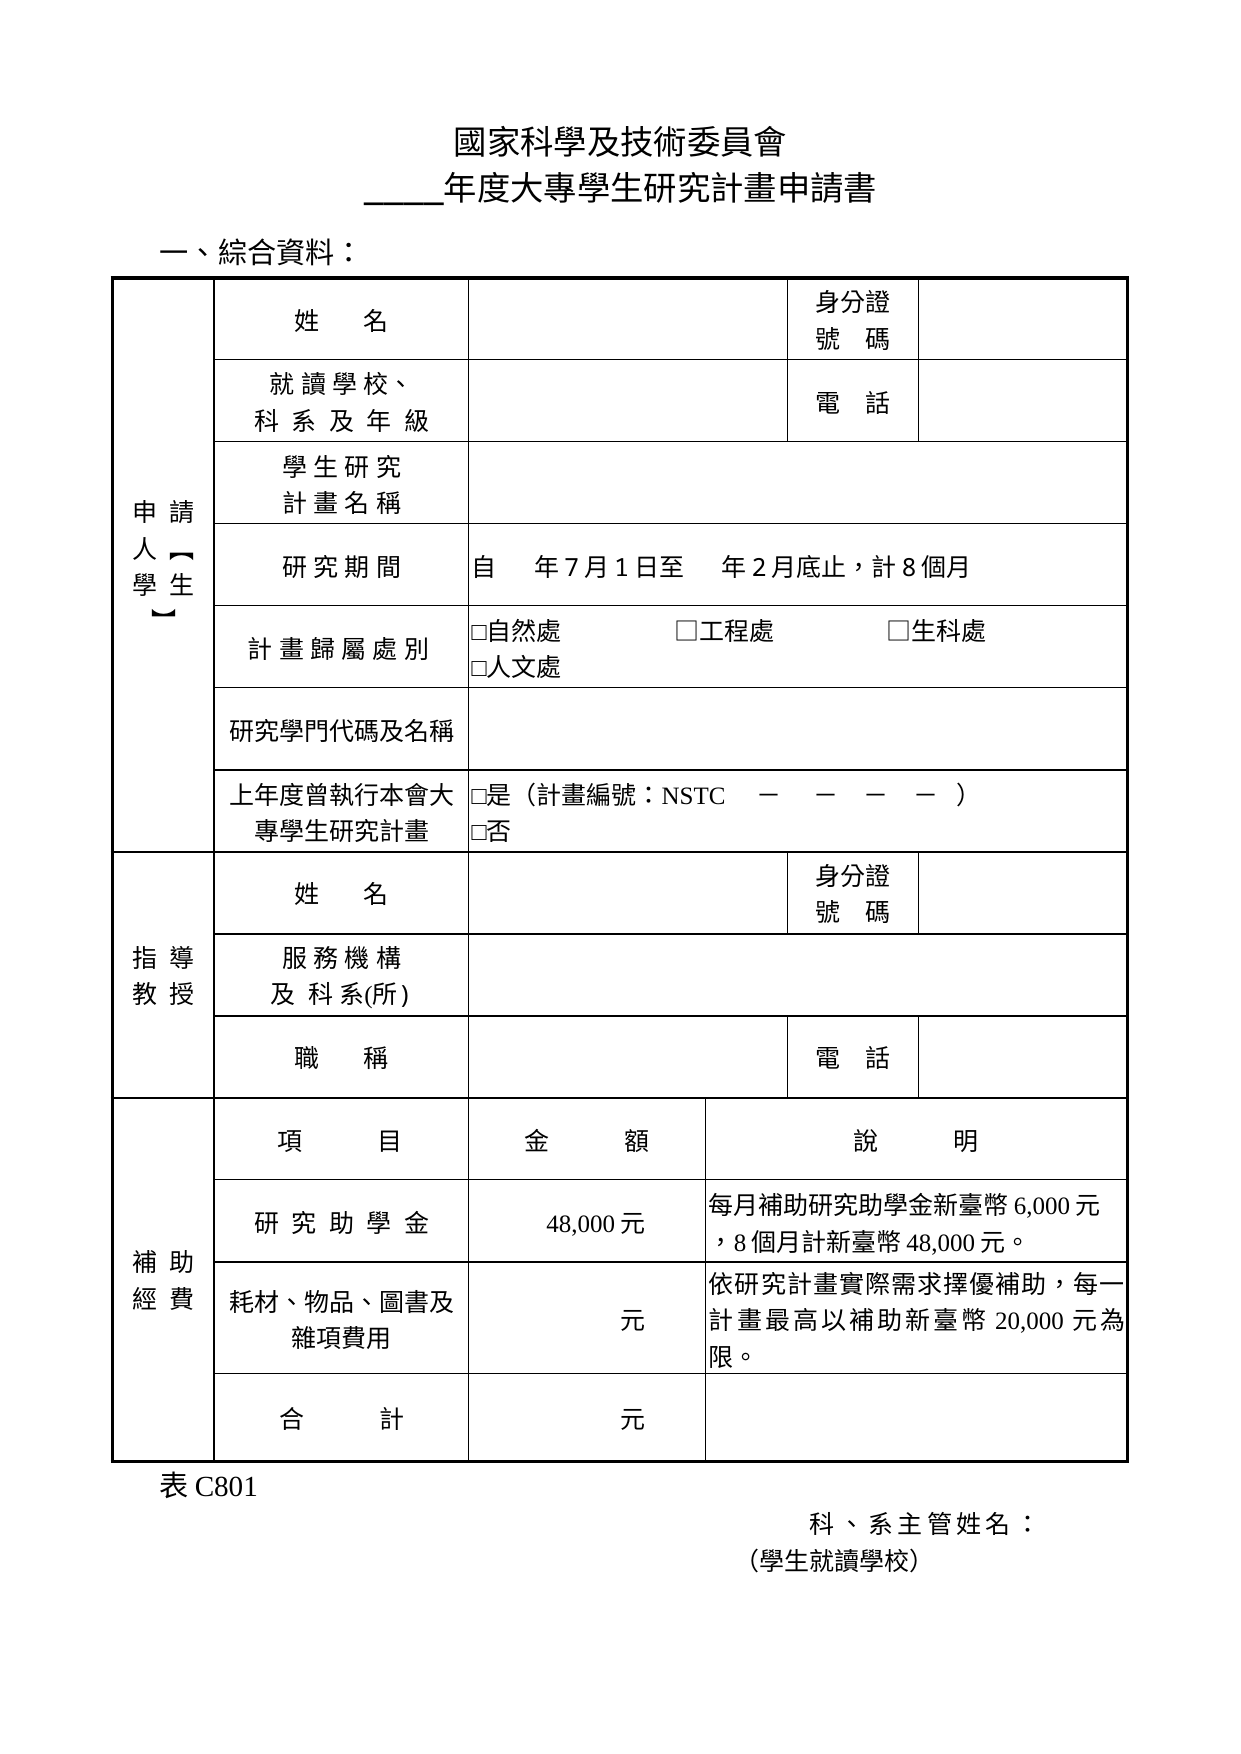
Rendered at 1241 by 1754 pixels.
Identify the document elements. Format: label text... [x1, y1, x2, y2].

table_cell [919, 1017, 1126, 1097]
table_header [469, 280, 787, 358]
table_cell 合 計 [215, 1374, 468, 1459]
table_cell 48,000元 [469, 1180, 705, 1261]
table_cell 電 話 [788, 360, 918, 441]
table_cell 計 畫 歸 屬 處 別 [215, 606, 468, 687]
table_cell [919, 853, 1126, 933]
text （學生就讀學校） [159, 1541, 1081, 1577]
table_cell 耗材、物品、圖書及雜項費用 [215, 1263, 468, 1373]
table_cell [469, 688, 1126, 769]
table_cell 項 目 [215, 1099, 468, 1179]
table_cell 上年度曾執行本會大專學生研究計畫 [215, 771, 468, 851]
table_cell 研 究 期 間 [215, 524, 468, 605]
table_cell 依研究計畫實際需求擇優補助，每一計畫最高以補助新臺幣20,000元為限。 [706, 1263, 1126, 1373]
table_cell 研 究 助 學 金 [215, 1180, 468, 1261]
text 國家科學及技術委員會 [159, 118, 1081, 164]
table_cell [919, 360, 1126, 441]
table_cell 學 生 研 究 計 畫 名 稱 [215, 442, 468, 523]
table_cell 元 [469, 1374, 705, 1459]
table_header 申 請 人 ︻ 學 生 ︼ [114, 280, 213, 851]
table_cell 姓 名 [215, 853, 468, 933]
table_cell 補 助 經 費 [114, 1099, 213, 1459]
text 科、系主管姓名： [159, 1505, 1081, 1541]
table_cell [469, 360, 787, 441]
table_cell 說 明 [706, 1099, 1126, 1179]
table_cell [706, 1374, 1126, 1459]
table_cell 每月補助研究助學金新臺幣6,000元 ，8個月計新臺幣48,000元。 [706, 1180, 1126, 1261]
table_cell 電 話 [788, 1017, 918, 1097]
table_cell 金 額 [469, 1099, 705, 1179]
table_cell [469, 442, 1126, 523]
table_cell 自 年7月1日至 年2月底止，計8個月 [469, 524, 1126, 605]
table_cell [469, 935, 1126, 1015]
table_cell □是（計畫編號：NSTC － － － － ） □否 [469, 771, 1126, 851]
text ____年度大專學生研究計畫申請書 [159, 164, 1081, 210]
table_header [919, 280, 1126, 358]
table_cell □自然處 □工程處 □生科處 □人文處 [469, 606, 1126, 687]
table_cell 身分證 號 碼 [788, 853, 918, 933]
text 一、綜合資料： [159, 210, 1081, 276]
table_cell 服 務 機 構 及 科 系(所) [215, 935, 468, 1015]
table_cell 就 讀 學 校、 科 系 及 年 級 [215, 360, 468, 441]
table_cell [469, 853, 787, 933]
table_header 姓 名 [215, 280, 468, 358]
table_cell 研究學門代碼及名稱 [215, 688, 468, 769]
table_cell 指 導 教 授 [114, 853, 213, 1097]
table_cell 元 [469, 1263, 705, 1373]
table_cell 職 稱 [215, 1017, 468, 1097]
table_cell [469, 1017, 787, 1097]
table_header 身分證 號 碼 [788, 280, 918, 358]
text 表C801 [159, 1463, 1081, 1505]
